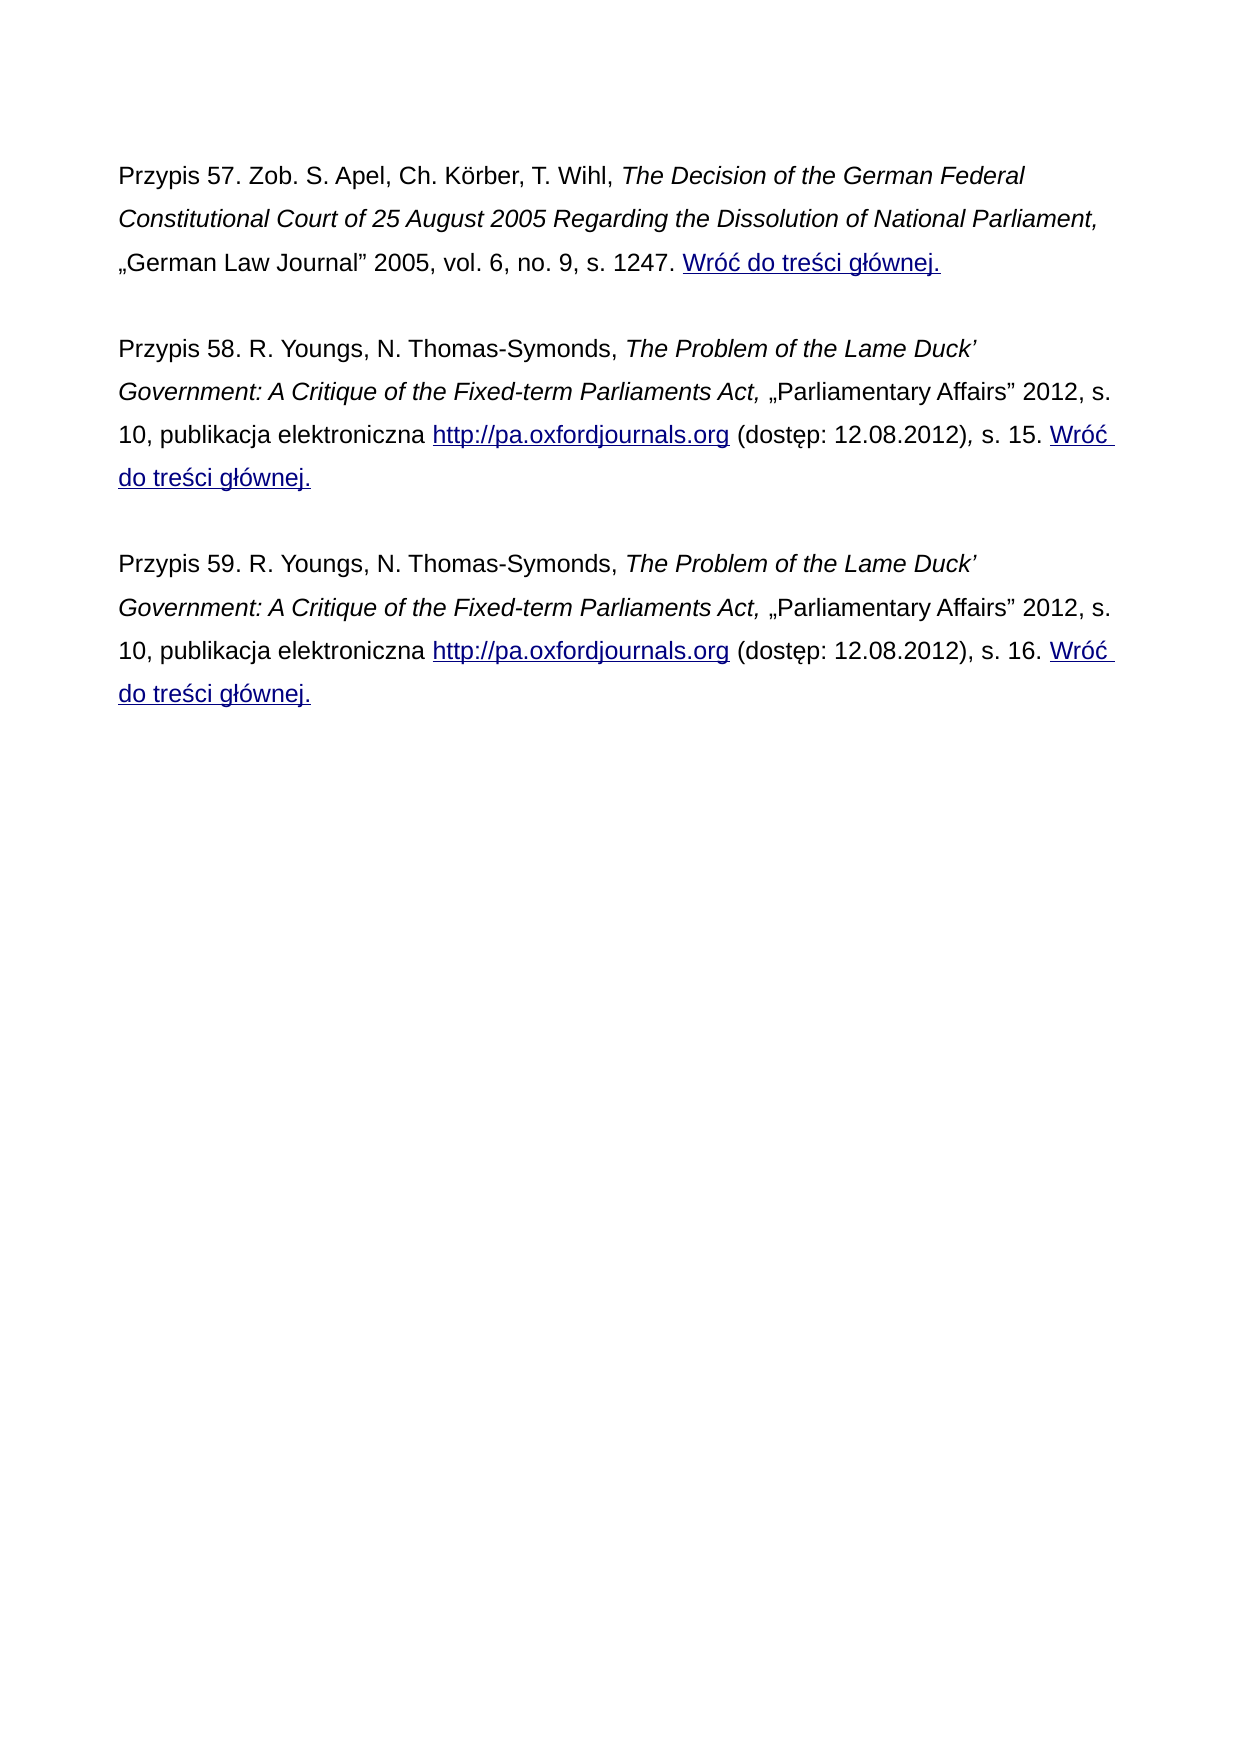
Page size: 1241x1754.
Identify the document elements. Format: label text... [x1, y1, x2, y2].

text Przypis 58. R. Youngs, N. Thomas-Symonds, The Problem of the Lame Duck’ Government: A Critique of the Fixed-term Parliaments Act, „Parliamentary Affairs” 2012, s. 10, publikacja elektroniczna http://pa.oxfordjournals.org (dostęp: 12.08.2012), s. 15. Wróć do treści głównej. [118, 334, 1122, 492]
text Przypis 59. R. Youngs, N. Thomas-Symonds, The Problem of the Lame Duck’ Government: A Critique of the Fixed-term Parliaments Act, „Parliamentary Affairs” 2012, s. 10, publikacja elektroniczna http://pa.oxfordjournals.org (dostęp: 12.08.2012), s. 16. Wróć do treści głównej. [118, 549, 1122, 707]
text Przypis 57. Zob. S. Apel, Ch. Körber, T. Wihl, The Decision of the German Federal Constitutional Court of 25 August 2005 Regarding the Dissolution of National Parliament, „German Law Journal” 2005, vol. 6, no. 9, s. 1247. Wróć do treści głównej. [118, 161, 1122, 276]
